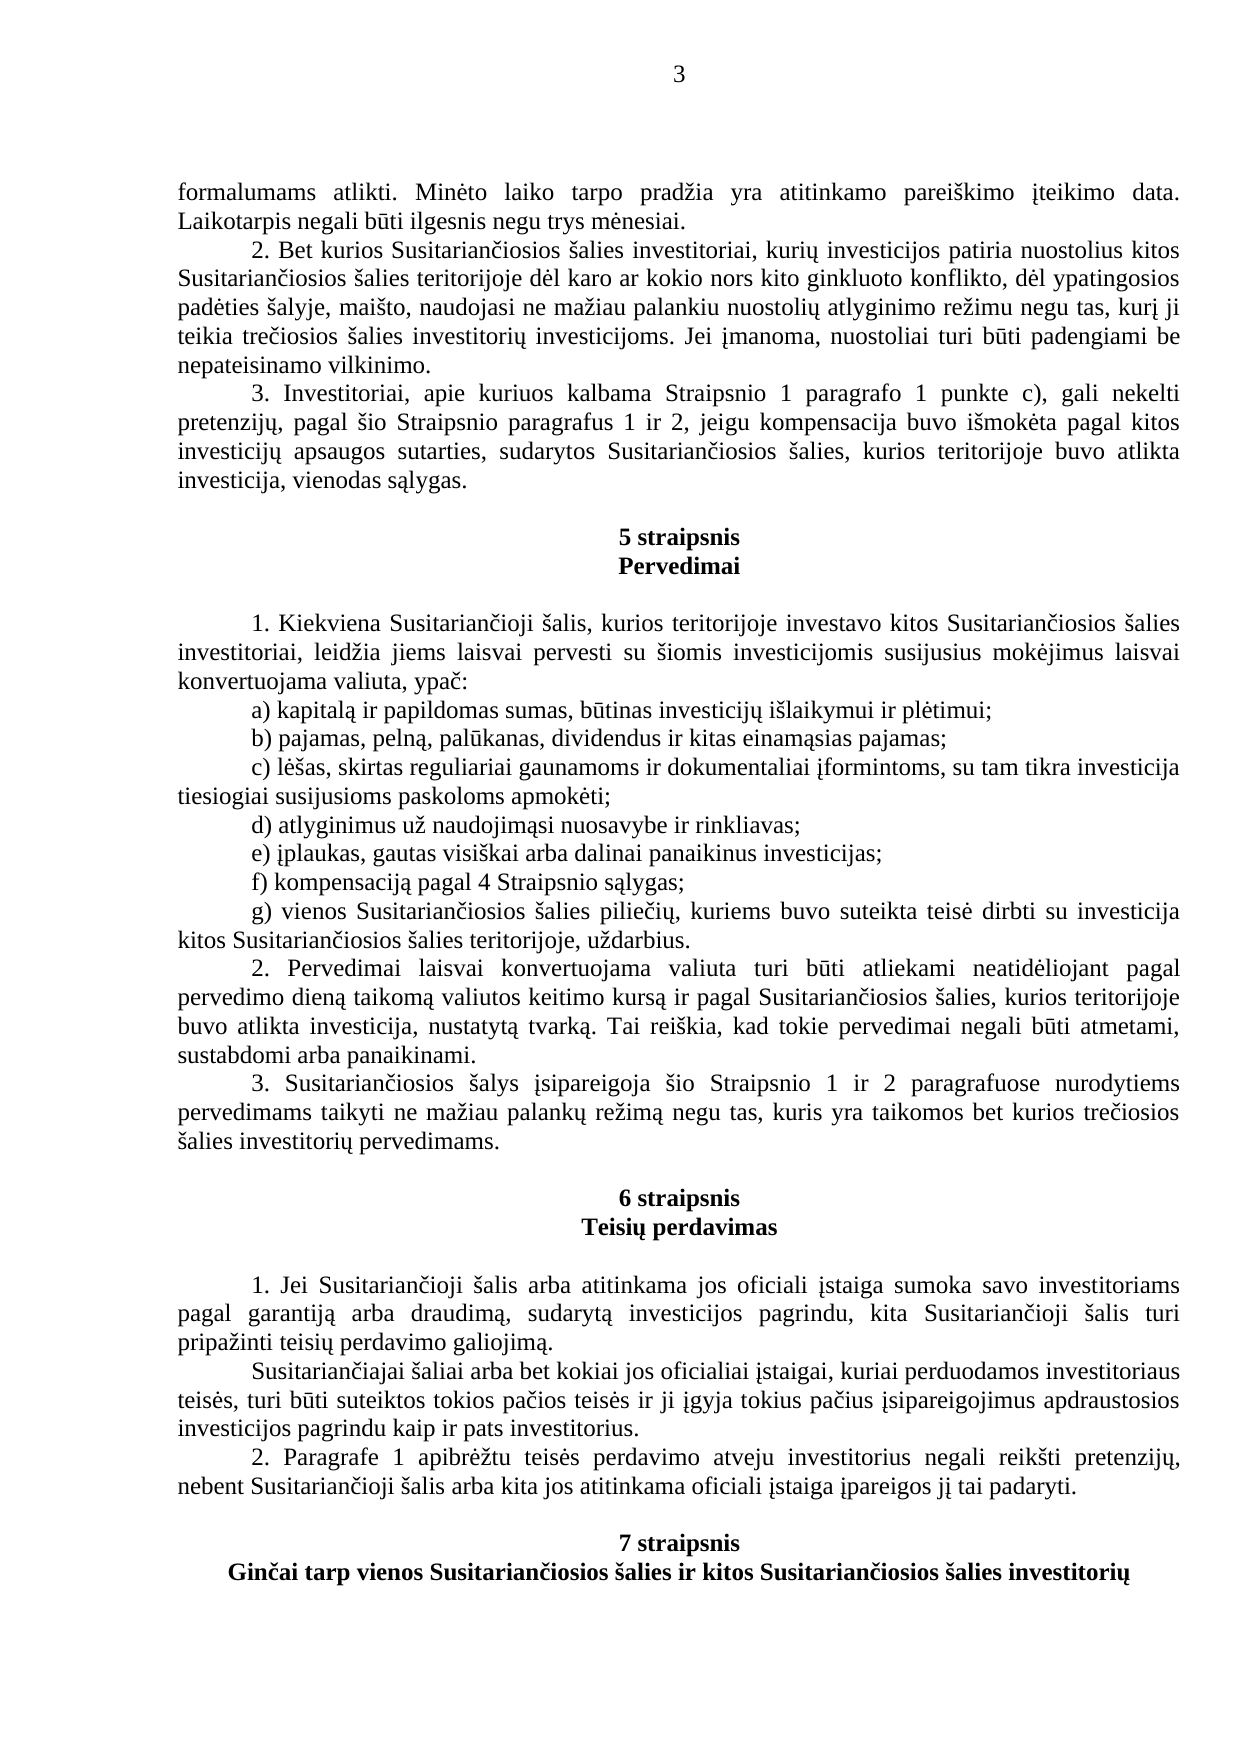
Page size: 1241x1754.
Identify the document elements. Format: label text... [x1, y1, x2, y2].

text 2. Paragrafe 1 apibrėžtu teisės perdavimo atveju investitorius negali reikšti pretenzijų, nebent Susitariančioji šalis arba kita jos atitinkama oficiali įstaiga įpareigos jį tai padaryti. [177, 1442, 1181, 1500]
text 2. Pervedimai laisvai konvertuojama valiuta turi būti atliekami neatidėliojant pagal pervedimo dieną taikomą valiutos keitimo kursą ir pagal Susitariančiosios šalies, kurios teritorijoje buvo atlikta investicija, nustatytą tvarką. Tai reiškia, kad tokie pervedimai negali būti atmetami, sustabdomi arba panaikinami. [177, 953, 1181, 1068]
text 6 straipsnis [177, 1183, 1181, 1212]
text 3. Investitoriai, apie kuriuos kalbama Straipsnio 1 paragrafo 1 punkte c), gali nekelti pretenzijų, pagal šio Straipsnio paragrafus 1 ir 2, jeigu kompensacija buvo išmokėta pagal kitos investicijų apsaugos sutarties, sudarytos Susitariančiosios šalies, kurios teritorijoje buvo atlikta investicija, vienodas sąlygas. [177, 378, 1181, 493]
text Teisių perdavimas [177, 1212, 1181, 1241]
text 5 straipsnis [177, 522, 1181, 551]
text Ginčai tarp vienos Susitariančiosios šalies ir kitos Susitariančiosios šalies investitorių [177, 1557, 1181, 1586]
text 7 straipsnis [177, 1528, 1181, 1557]
text 1. Kiekviena Susitariančioji šalis, kurios teritorijoje investavo kitos Susitariančiosios šalies investitoriai, leidžia jiems laisvai pervesti su šiomis investicijomis susijusius mokėjimus laisvai konvertuojama valiuta, ypač: [177, 608, 1181, 695]
text 3. Susitariančiosios šalys įsipareigoja šio Straipsnio 1 ir 2 paragrafuose nurodytiems pervedimams taikyti ne mažiau palankų režimą negu tas, kuris yra taikomos bet kurios trečiosios šalies investitorių pervedimams. [177, 1068, 1181, 1155]
text Pervedimai [177, 551, 1181, 580]
text 2. Bet kurios Susitariančiosios šalies investitoriai, kurių investicijos patiria nuostolius kitos Susitariančiosios šalies teritorijoje dėl karo ar kokio nors kito ginkluoto konflikto, dėl ypatingosios padėties šalyje, maišto, naudojasi ne mažiau palankiu nuostolių atlyginimo režimu negu tas, kurį ji teikia trečiosios šalies investitorių investicijoms. Jei įmanoma, nuostoliai turi būti padengiami be nepateisinamo vilkinimo. [177, 235, 1181, 378]
text f) kompensaciją pagal 4 Straipsnio sąlygas; [177, 867, 1181, 896]
text formalumams atlikti. Minėto laiko tarpo pradžia yra atitinkamo pareiškimo įteikimo data. Laikotarpis negali būti ilgesnis negu trys mėnesiai. [177, 177, 1181, 235]
text b) pajamas, pelną, palūkanas, dividendus ir kitas einamąsias pajamas; [177, 723, 1181, 752]
text c) lėšas, skirtas reguliariai gaunamoms ir dokumentaliai įformintoms, su tam tikra investicija tiesiogiai susijusioms paskoloms apmokėti; [177, 752, 1181, 810]
text 1. Jei Susitariančioji šalis arba atitinkama jos oficiali įstaiga sumoka savo investitoriams pagal garantiją arba draudimą, sudarytą investicijos pagrindu, kita Susitariančioji šalis turi pripažinti teisių perdavimo galiojimą. [177, 1270, 1181, 1356]
text e) įplaukas, gautas visiškai arba dalinai panaikinus investicijas; [177, 838, 1181, 867]
text a) kapitalą ir papildomas sumas, būtinas investicijų išlaikymui ir plėtimui; [177, 695, 1181, 723]
text d) atlyginimus už naudojimąsi nuosavybe ir rinkliavas; [177, 810, 1181, 838]
text g) vienos Susitariančiosios šalies piliečių, kuriems buvo suteikta teisė dirbti su investicija kitos Susitariančiosios šalies teritorijoje, uždarbius. [177, 896, 1181, 953]
text Susitariančiajai šaliai arba bet kokiai jos oficialiai įstaigai, kuriai perduodamos investitoriaus teisės, turi būti suteiktos tokios pačios teisės ir ji įgyja tokius pačius įsipareigojimus apdraustosios investicijos pagrindu kaip ir pats investitorius. [177, 1356, 1181, 1442]
